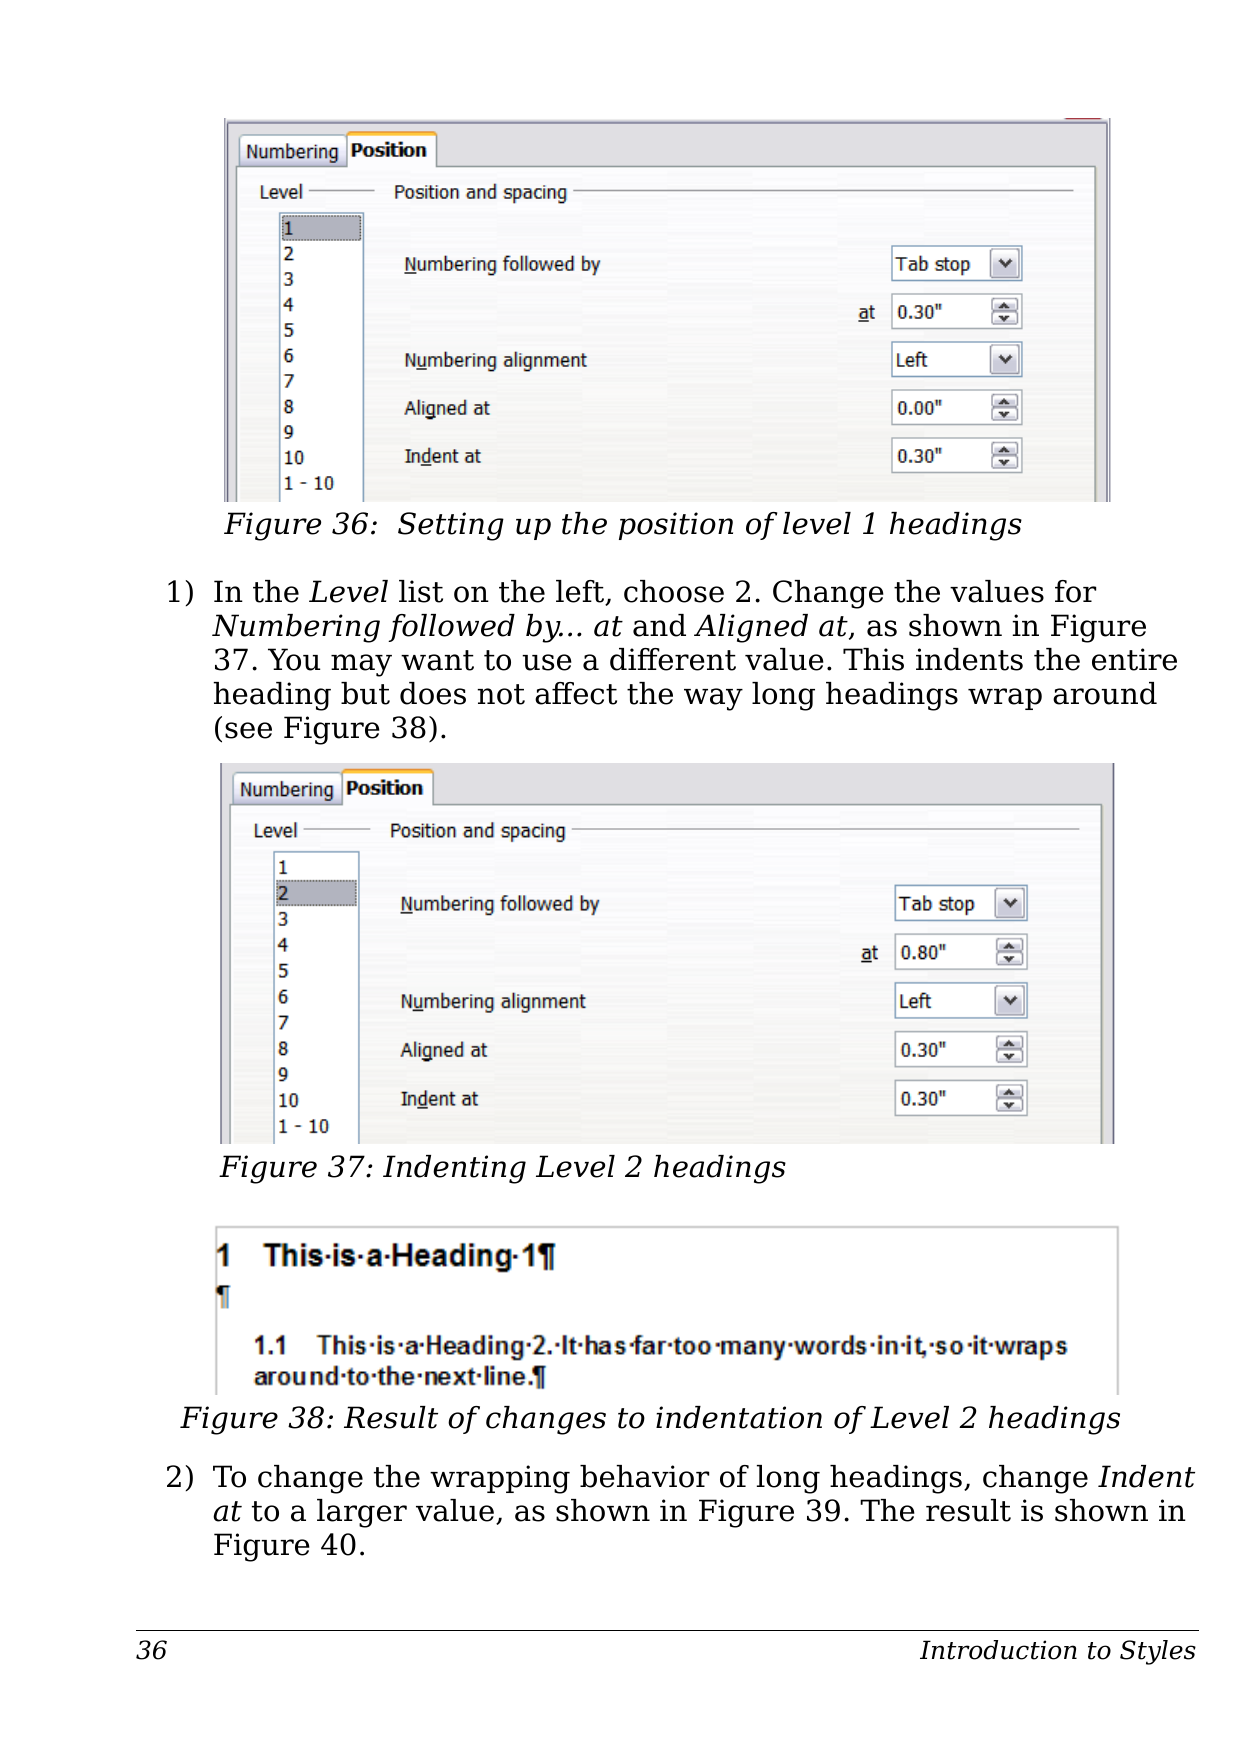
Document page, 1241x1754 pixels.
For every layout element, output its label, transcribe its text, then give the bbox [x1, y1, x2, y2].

picture [210, 1215, 1125, 1395]
list In the Level list on the left, choose 2. Change the values for Numbering followed by... at and Aligned at, as shown in Figure 37. You may want to use a different value. This indents the entire heading but does not affect the way long headings wrap around (see Figure 38). [195, 575, 1199, 745]
picture [219, 763, 1115, 1144]
picture [224, 118, 1111, 502]
text Figure 36: Setting up the position of level 1 headings [224, 508, 1111, 542]
list To change the wrapping behavior of long headings, change Indent at to a larger value, as shown in Figure 39. The result is shown in Figure 40. [195, 1460, 1199, 1562]
text Figure 38: Result of changes to indentation of Level 2 headings [181, 1401, 1154, 1435]
text Figure 37: Indenting Level 2 headings [220, 1150, 1115, 1184]
